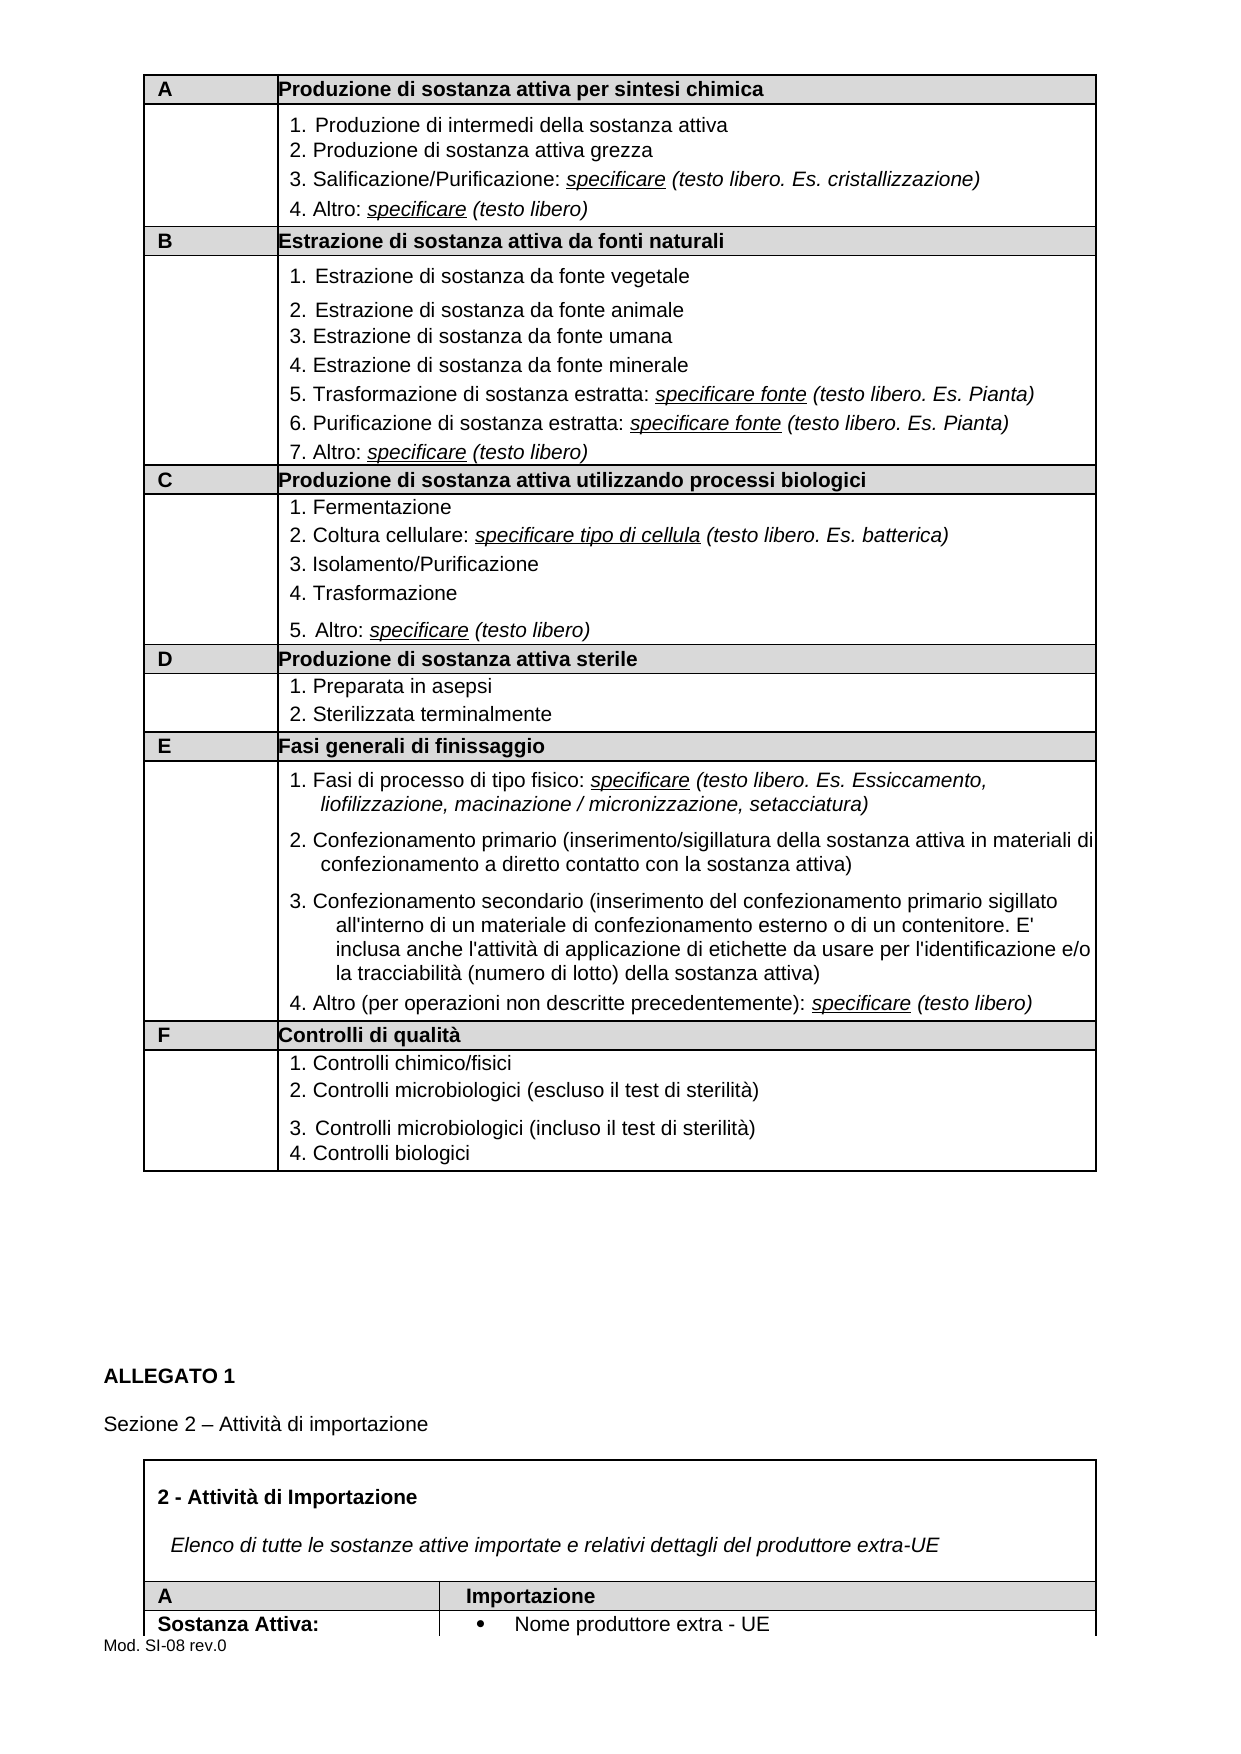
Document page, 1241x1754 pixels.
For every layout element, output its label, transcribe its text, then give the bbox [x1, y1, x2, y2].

table_cell Produzione di sostanza attiva per sintesi chimica [279, 76, 1095, 103]
table_cell [145, 581, 277, 610]
table_cell [145, 674, 277, 702]
table_cell Nome produttore extra - UE Indirizzo officina extra - UE ZIP Code Città Stato/Provincia Paese [440, 1611, 1095, 1636]
table_cell 2. Estrazione di sostanza da fonte animale [279, 290, 1095, 323]
table_cell [145, 610, 277, 643]
table_cell 6. Purificazione di sostanza estratta: specificare fonte (testo libero. Es. Pianta) [279, 411, 1095, 440]
table_cell B [145, 227, 277, 255]
table_cell [145, 883, 277, 991]
table_cell [145, 822, 277, 882]
table_cell Fasi generali di finissaggio [279, 733, 1095, 760]
table_cell 3. Salificazione/Purificazione: specificare (testo libero. Es. cristallizzazione) [279, 167, 1095, 196]
table_cell E [145, 733, 277, 760]
table_cell 4. Altro (per operazioni non descritte precedentemente): specificare (testo libero) [279, 991, 1095, 1020]
table_cell [145, 1141, 277, 1170]
table_cell 2. Controlli microbiologici (escluso il test di sterilità) [279, 1078, 1095, 1107]
table_cell [145, 991, 277, 1020]
table_cell Produzione di sostanza attiva sterile [279, 645, 1095, 673]
table_cell [145, 167, 277, 196]
table_cell [145, 256, 277, 290]
table_cell [145, 495, 277, 522]
table_cell [145, 1078, 277, 1107]
table_cell 1. Fasi di processo di tipo fisico: specificare (testo libero. Es. Essiccamento, liofilizzazione, macinazione / micronizzazione, setacciatura) [279, 762, 1095, 822]
table_cell A [145, 1582, 439, 1610]
table_cell [145, 382, 277, 411]
table_cell 1. Controlli chimico/fisici [279, 1051, 1095, 1078]
table_cell Produzione di sostanza attiva utilizzando processi biologici [279, 466, 1095, 493]
table_cell 3. Confezionamento secondario (inserimento del confezionamento primario sigillato all'interno di un materiale di confezionamento esterno o di un contenitore. E' inclusa anche l'attività di applicazione di etichette da usare per l'identificazione e/o la tracciabilità (numero di lotto) della sostanza attiva) [279, 883, 1095, 991]
table_cell [145, 762, 277, 822]
table_cell C [145, 466, 277, 493]
table_cell 2. Coltura cellulare: specificare tipo di cellula (testo libero. Es. batterica) [279, 523, 1095, 552]
table_cell Sostanza Attiva: [145, 1611, 439, 1636]
table_cell 5. Altro: specificare (testo libero) [279, 610, 1095, 643]
table_cell 4. Altro: specificare (testo libero) [279, 196, 1095, 226]
table_cell [145, 138, 277, 167]
table_cell [145, 1051, 277, 1078]
text Sezione 2 – Attività di importazione [103, 1411, 1137, 1435]
table_cell [145, 552, 277, 581]
text ALLEGATO 1 [103, 1363, 1137, 1387]
table_cell Estrazione di sostanza attiva da fonti naturali [279, 227, 1095, 255]
table_cell 1. Estrazione di sostanza da fonte vegetale [279, 256, 1095, 290]
table_cell 3. Controlli microbiologici (incluso il test di sterilità) [279, 1108, 1095, 1141]
table_cell [145, 105, 277, 138]
table_cell [145, 440, 277, 464]
table_cell 5. Trasformazione di sostanza estratta: specificare fonte (testo libero. Es. Pianta) [279, 382, 1095, 411]
table_cell [145, 196, 277, 226]
table_cell [145, 353, 277, 382]
table_cell 3. Isolamento/Purificazione [279, 552, 1095, 581]
table_cell [145, 290, 277, 323]
table_cell D [145, 645, 277, 673]
table_cell [145, 324, 277, 353]
table_cell Controlli di qualità [279, 1022, 1095, 1049]
table_cell [145, 1108, 277, 1141]
table_cell 2. Produzione di sostanza attiva grezza [279, 138, 1095, 167]
table_cell 2. Confezionamento primario (inserimento/sigillatura della sostanza attiva in materiali di confezionamento a diretto contatto con la sostanza attiva) [279, 822, 1095, 882]
table_cell 2. Sterilizzata terminalmente [279, 702, 1095, 731]
table_header 2 - Attività di Importazione Elenco di tutte le sostanze attive importate e relativi dettagli del produttore extra-UE [145, 1461, 1095, 1581]
table_cell [144, 1172, 1096, 1220]
table_cell 4. Controlli biologici [279, 1141, 1095, 1170]
table_cell 7. Altro: specificare (testo libero) [279, 440, 1095, 464]
table_cell [145, 411, 277, 440]
table_cell 4. Trasformazione [279, 581, 1095, 610]
table_cell 1. Produzione di intermedi della sostanza attiva [279, 105, 1095, 138]
table_cell 3. Estrazione di sostanza da fonte umana [279, 324, 1095, 353]
table_cell A [145, 76, 277, 103]
table_cell F [145, 1022, 277, 1049]
table_cell 1. Preparata in asepsi [279, 674, 1095, 702]
table_cell [145, 702, 277, 731]
table_cell Importazione [440, 1582, 1095, 1610]
table_cell 4. Estrazione di sostanza da fonte minerale [279, 353, 1095, 382]
table_cell [145, 523, 277, 552]
table_cell 1. Fermentazione [279, 495, 1095, 522]
